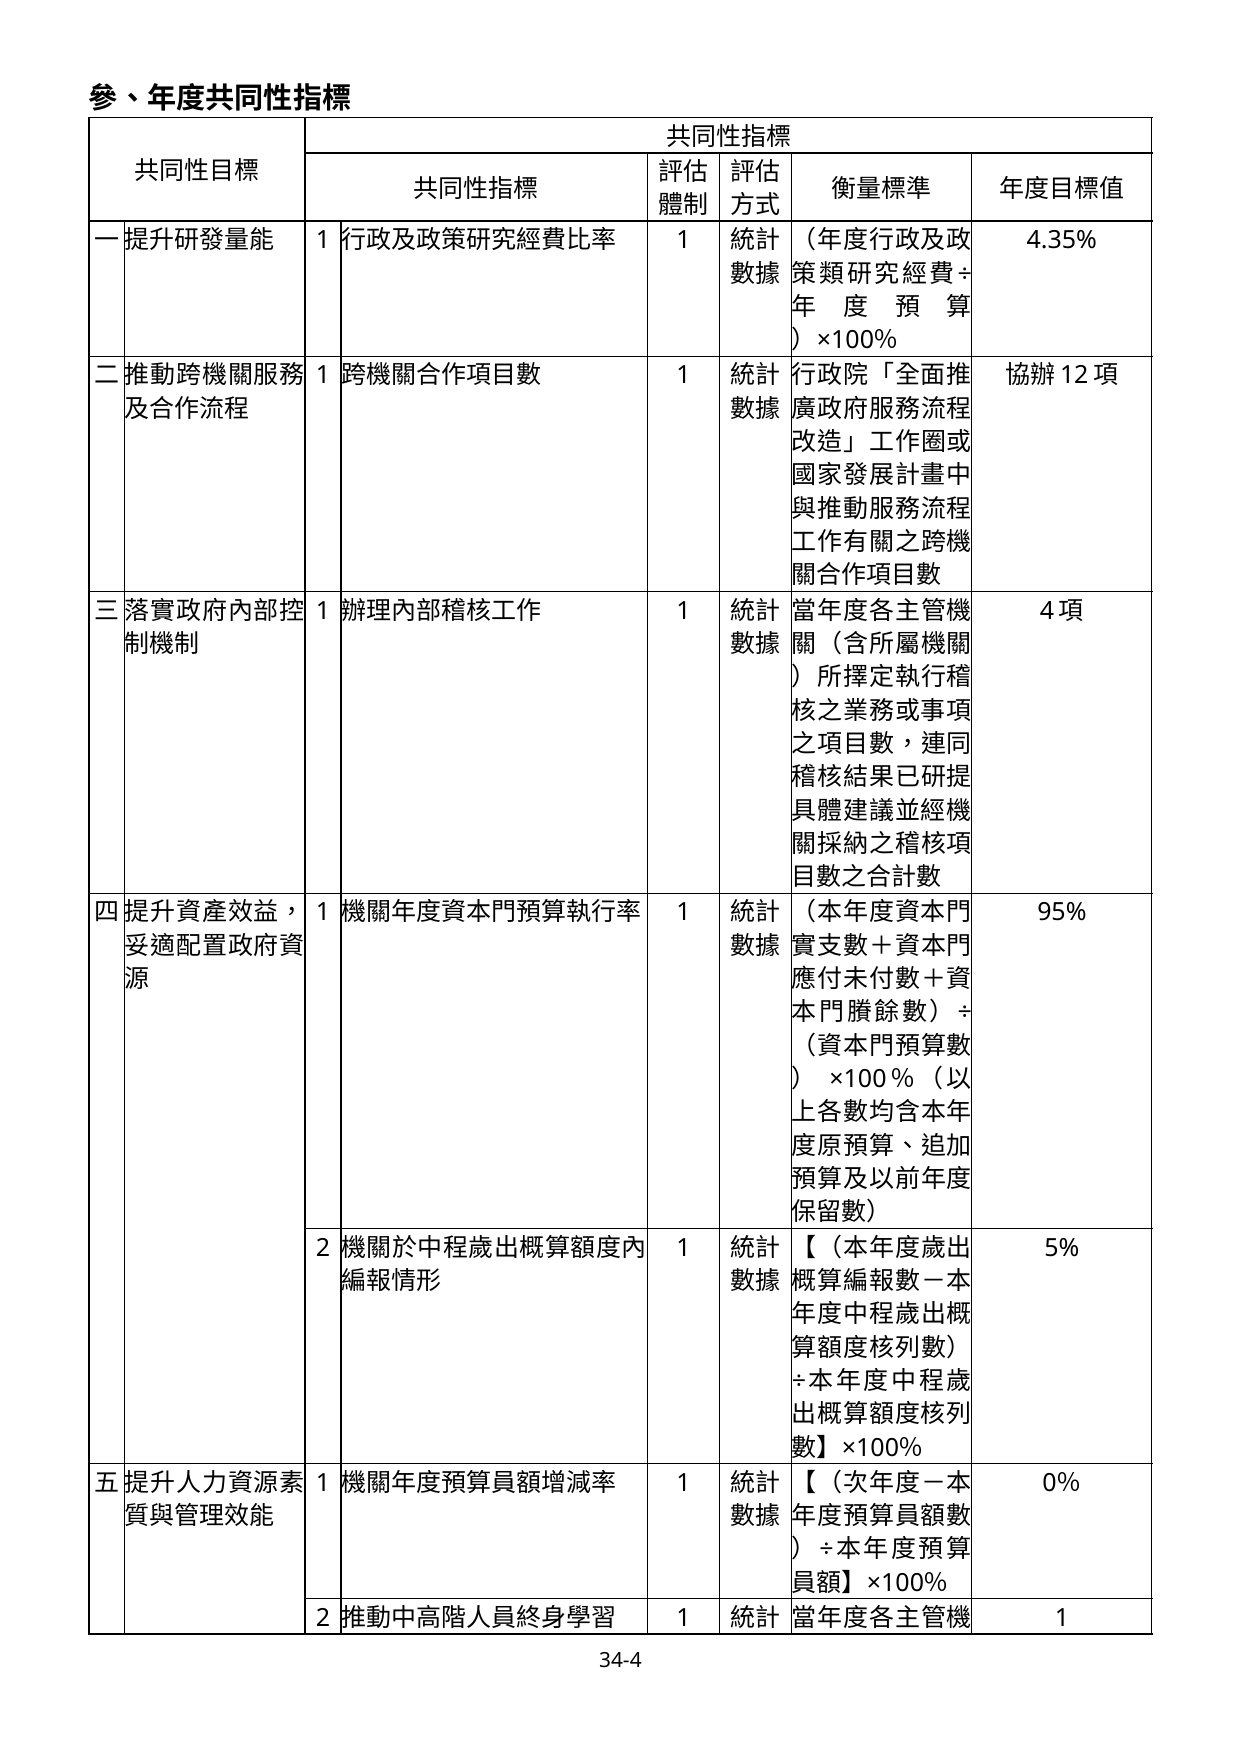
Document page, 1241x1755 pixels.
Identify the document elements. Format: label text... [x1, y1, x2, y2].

table_header 共同性指標 [306, 118, 1151, 152]
table_cell 1 [648, 592, 719, 892]
table_cell （年度行政及政策類研究經費÷年度預算）×100％ [792, 222, 971, 356]
table_cell 統計 [720, 1599, 791, 1633]
table_cell 1 [306, 357, 340, 591]
table_cell 二 [90, 357, 124, 591]
table_cell 年度目標值 [972, 154, 1151, 220]
table_cell 提升研發量能 [125, 222, 304, 356]
table_cell （本年度資本門實支數＋資本門應付未付數＋資本門賸餘數）÷（資本門預算數） ×100％（以上各數均含本年度原預算、追加預算及以前年度保留數） [792, 894, 971, 1227]
table_cell 2 [306, 1229, 340, 1463]
table_cell 行政及政策研究經費比率 [342, 222, 647, 356]
table_cell 【（本年度歲出概算編報數－本年度中程歲出概算額度核列數）÷本年度中程歲出概算額度核列數】×100％ [792, 1229, 971, 1463]
table_cell 1 [648, 1464, 719, 1598]
table_cell 統計數據 [720, 1229, 791, 1463]
table_cell 當年度各主管機 [792, 1599, 971, 1633]
table_cell 1 [306, 894, 340, 1227]
table_cell 當年度各主管機關（含所屬機關）所擇定執行稽核之業務或事項之項目數，連同稽核結果已研提具體建議並經機關採納之稽核項目數之合計數 [792, 592, 971, 892]
table_cell 1 [306, 592, 340, 892]
table_cell 2 [306, 1599, 340, 1633]
table_cell 落實政府內部控制機制 [125, 592, 304, 892]
text 參、年度共同性指標 [89, 75, 1152, 117]
table_cell 衡量標準 [792, 154, 971, 220]
table_cell 4項 [972, 592, 1151, 892]
table_cell 四 [90, 894, 124, 1463]
table_cell 1 [648, 1229, 719, 1463]
table_cell 機關年度預算員額增減率 [342, 1464, 647, 1598]
table_cell 統計數據 [720, 894, 791, 1227]
table_cell 0％ [972, 1464, 1151, 1598]
table_cell 共同性指標 [306, 154, 647, 220]
table_cell 95% [972, 894, 1151, 1227]
table_cell 1 [648, 357, 719, 591]
table_cell 行政院「全面推廣政府服務流程改造」工作圈或國家發展計畫中與推動服務流程工作有關之跨機關合作項目數 [792, 357, 971, 591]
table_cell 【（次年度－本年度預算員額數）÷本年度預算員額】×100％ [792, 1464, 971, 1598]
table_cell 一 [90, 222, 124, 356]
table_cell 統計數據 [720, 1464, 791, 1598]
table_cell 協辦12項 [972, 357, 1151, 591]
table_cell 評估 方式 [720, 154, 791, 220]
table_cell 推動中高階人員終身學習 [342, 1599, 647, 1633]
table_cell 提升資產效益，妥適配置政府資源 [125, 894, 304, 1463]
table_cell 5% [972, 1229, 1151, 1463]
table_cell 4.35% [972, 222, 1151, 356]
table_cell 1 [972, 1599, 1151, 1633]
table_cell 統計數據 [720, 357, 791, 591]
table_cell 推動跨機關服務及合作流程 [125, 357, 304, 591]
table_cell 辦理內部稽核工作 [342, 592, 647, 892]
table_header 共同性目標 [90, 118, 304, 220]
table_cell 1 [306, 222, 340, 356]
table_cell 五 [90, 1464, 124, 1633]
table_cell 機關年度資本門預算執行率 [342, 894, 647, 1227]
table_cell 1 [306, 1464, 340, 1598]
table_cell 統計數據 [720, 592, 791, 892]
table_cell 機關於中程歲出概算額度內編報情形 [342, 1229, 647, 1463]
table_cell 三 [90, 592, 124, 892]
table_cell 1 [648, 222, 719, 356]
table_cell 1 [648, 894, 719, 1227]
table_cell 提升人力資源素質與管理效能 [125, 1464, 304, 1633]
table_cell 1 [648, 1599, 719, 1633]
table_cell 統計數據 [720, 222, 791, 356]
table_cell 評估 體制 [648, 154, 719, 220]
table_cell 跨機關合作項目數 [342, 357, 647, 591]
